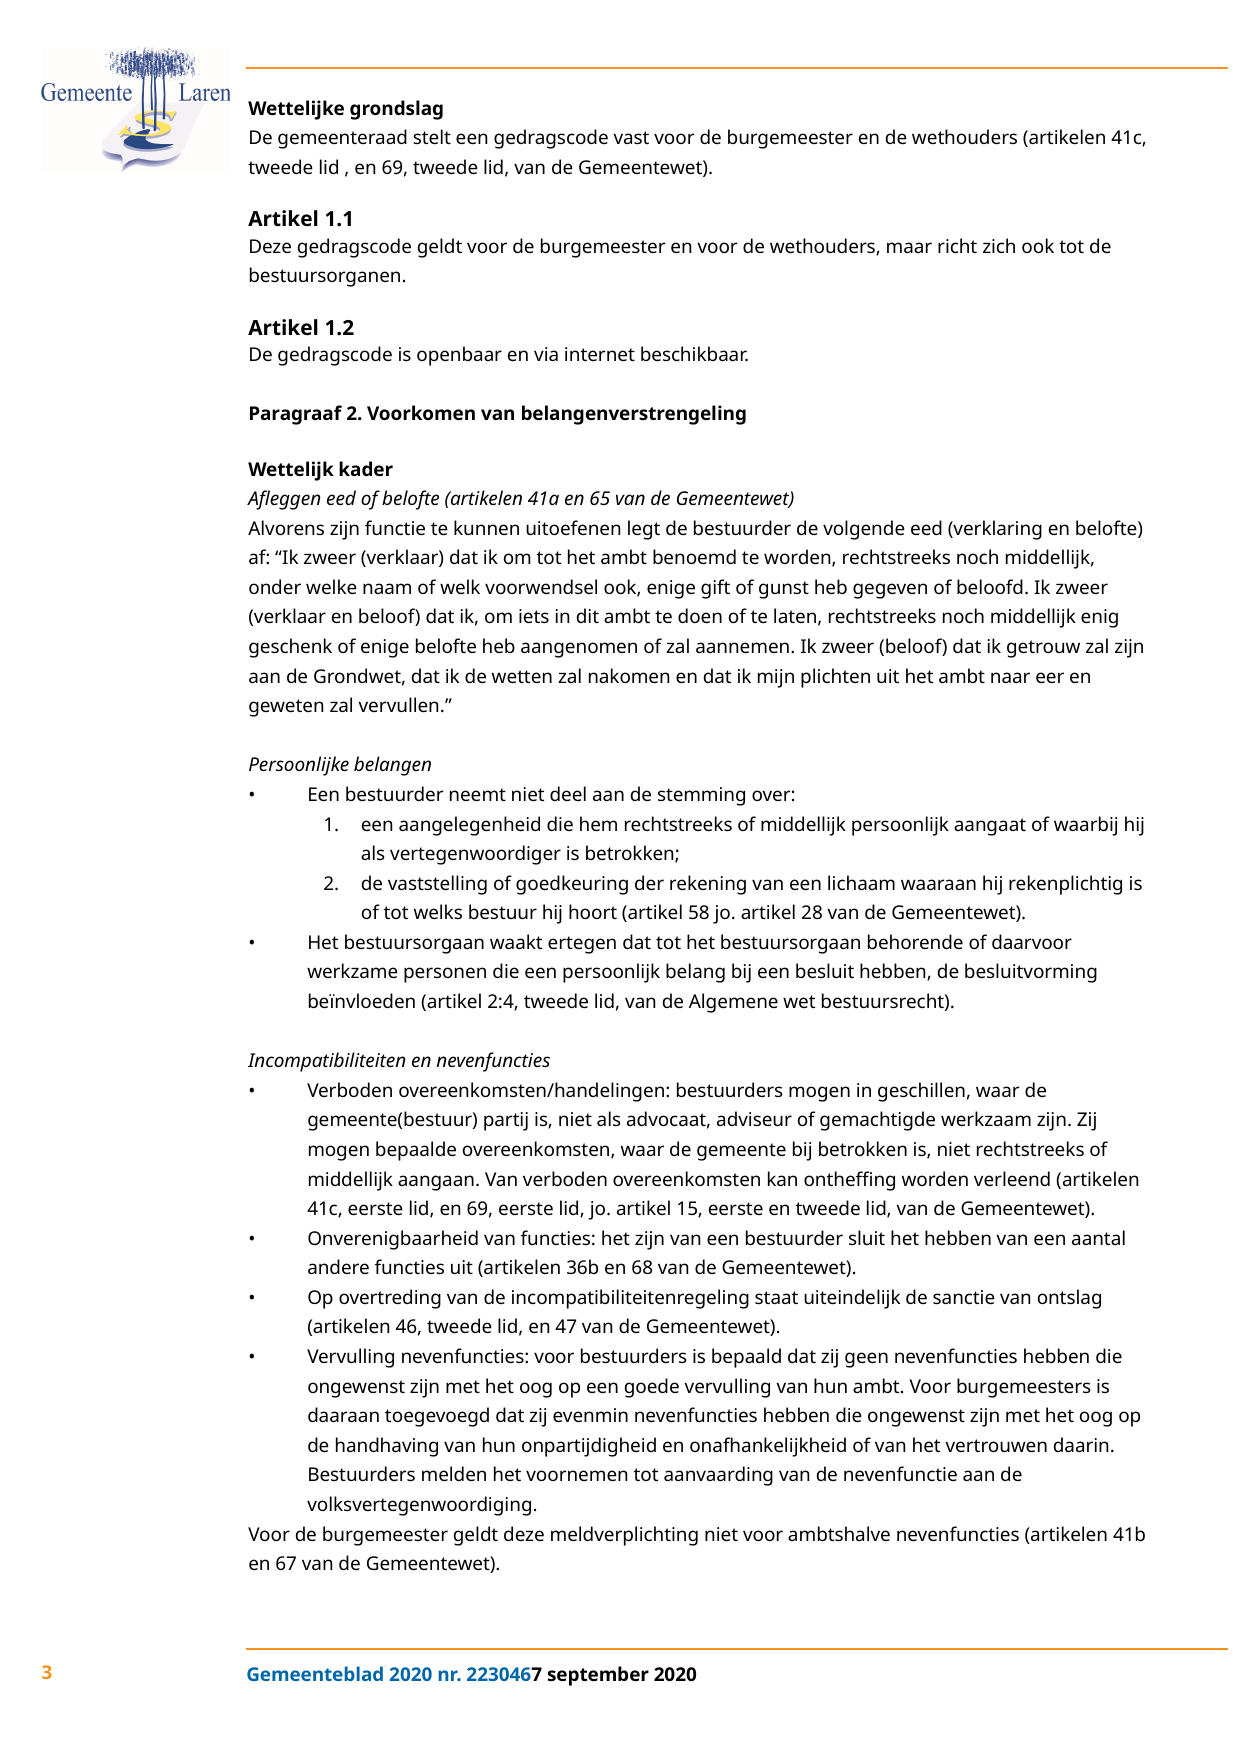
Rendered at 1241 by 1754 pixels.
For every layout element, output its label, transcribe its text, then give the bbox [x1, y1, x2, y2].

text Deze gedragscode geldt voor de burgemeester en voor de wethouders, maar richt zich ook tot de bestuursorganen. [248, 233, 1152, 288]
list een aangelegenheid die hem rechtstreeks of middellijk persoonlijk aangaat of waarbij hij als vertegenwoordiger is betrokken; [323, 811, 1152, 866]
text De gedragscode is openbaar en via internet beschikbaar. [248, 341, 1152, 367]
text Artikel 1.2 [248, 313, 1152, 341]
text Alvorens zijn functie te kunnen uitoefenen legt de bestuurder de volgende eed (verklaring en belofte) af: “Ik zweer (verklaar) dat ik om tot het ambt benoemd te worden, rechtstreeks noch middellijk, onder welke naam of welk voorwendsel ook, enige gift of gunst heb gegeven of beloofd. Ik zweer (verklaar en beloof) dat ik, om iets in dit ambt te doen of te laten, rechtstreeks noch middellijk enig geschenk of enige belofte heb aangenomen of zal aannemen. Ik zweer (beloof) dat ik getrouw zal zijn aan de Grondwet, dat ik de wetten zal nakomen en dat ik mijn plichten uit het ambt naar eer en geweten zal vervullen.” [248, 515, 1152, 718]
list de vaststelling of goedkeuring der rekening van een lichaam waaraan hij rekenplichtig is of tot welks bestuur hij hoort (artikel 58 jo. artikel 28 van de Gemeentewet). [323, 870, 1152, 925]
text Artikel 1.1 [248, 204, 1152, 233]
text Afleggen eed of belofte (artikelen 41a en 65 van de Gemeentewet) [248, 485, 1152, 511]
text De gemeenteraad stelt een gedragscode vast voor de burgemeester en de wethouders (artikelen 41c, tweede lid , en 69, tweede lid, van de Gemeentewet). [248, 124, 1152, 180]
list Vervulling nevenfuncties: voor bestuurders is bepaald dat zij geen nevenfuncties hebben die ongewenst zijn met het oog op een goede vervulling van hun ambt. Voor burgemeesters is daaraan toegevoegd dat zij evenmin nevenfuncties hebben die ongewenst zijn met het oog op de handhaving van hun onpartijdigheid en onafhankelijkheid of van het vertrouwen daarin. Bestuurders melden het voornemen tot aanvaarding van de nevenfunctie aan de volksvertegenwoordiging. [248, 1343, 1152, 1517]
list Onverenigbaarheid van functies: het zijn van een bestuurder sluit het hebben van een aantal andere functies uit (artikelen 36b en 68 van de Gemeentewet). [248, 1225, 1152, 1280]
list Het bestuursorgaan waakt ertegen dat tot het bestuursorgaan behorende of daarvoor werkzame personen die een persoonlijk belang bij een besluit hebben, de besluitvorming beïnvloeden (artikel 2:4, tweede lid, van de Algemene wet bestuursrecht). [248, 929, 1152, 1014]
picture [41, 47, 231, 172]
text Paragraaf 2. Voorkomen van belangenverstrengeling [248, 400, 1152, 426]
text Wettelijk kader [248, 456, 1152, 481]
text Persoonlijke belangen [248, 752, 1152, 777]
text Incompatibiliteiten en nevenfuncties [248, 1047, 1152, 1073]
list Op overtreding van de incompatibiliteitenregeling staat uiteindelijk de sanctie van ontslag (artikelen 46, tweede lid, en 47 van de Gemeentewet). [248, 1284, 1152, 1339]
list Verboden overeenkomsten/handelingen: bestuurders mogen in geschillen, waar de gemeente(bestuur) partij is, niet als advocaat, adviseur of gemachtigde werkzaam zijn. Zij mogen bepaalde overeenkomsten, waar de gemeente bij betrokken is, niet rechtstreeks of middellijk aangaan. Van verboden overeenkomsten kan ontheffing worden verleend (artikelen 41c, eerste lid, en 69, eerste lid, jo. artikel 15, eerste en tweede lid, van de Gemeentewet). [248, 1077, 1152, 1221]
text Wettelijke grondslag [248, 95, 1152, 121]
list Een bestuurder neemt niet deel aan de stemming over: [248, 781, 1152, 807]
text Voor de burgemeester geldt deze meldverplichting niet voor ambtshalve nevenfuncties (artikelen 41b en 67 van de Gemeentewet). [248, 1521, 1152, 1576]
